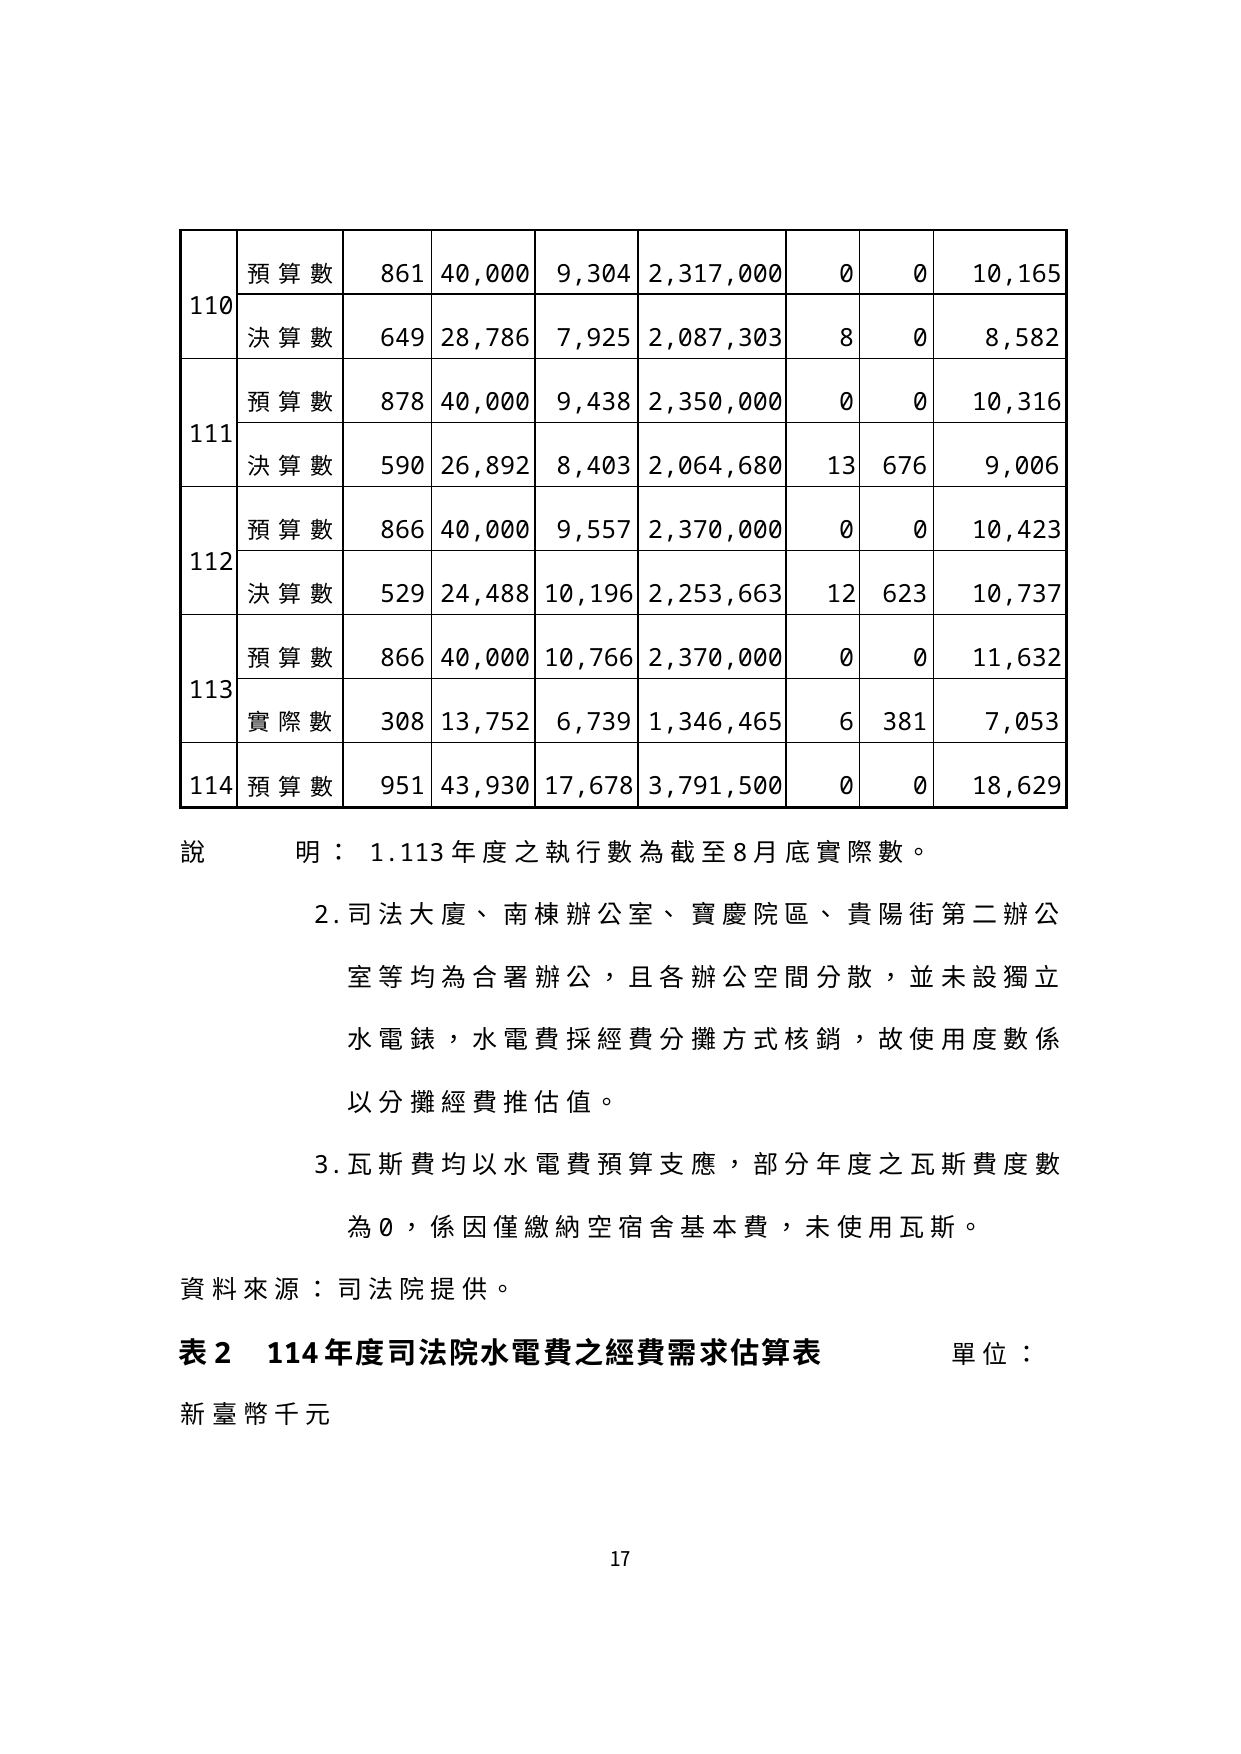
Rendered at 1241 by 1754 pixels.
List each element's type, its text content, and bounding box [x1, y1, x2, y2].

table_cell 2,087,303 [639, 295, 785, 357]
table_cell 決算數 [238, 295, 342, 357]
table_cell 10,316 [934, 359, 1065, 421]
table_cell 623 [860, 551, 933, 614]
table_cell 預算數 [238, 615, 342, 678]
table_cell 861 [344, 231, 431, 293]
table_cell 10,165 [934, 231, 1065, 293]
table_cell 8,582 [934, 295, 1065, 357]
table_cell 28,786 [432, 295, 534, 357]
table_cell 113 [182, 615, 236, 742]
table_cell 676 [860, 423, 933, 486]
table_cell 9,006 [934, 423, 1065, 486]
table_cell 11,632 [934, 615, 1065, 678]
table_cell 6 [787, 679, 859, 742]
table_cell 40,000 [432, 615, 534, 678]
table_cell 0 [787, 487, 859, 549]
table_cell 0 [787, 743, 859, 806]
table_cell 10,423 [934, 487, 1065, 549]
table_cell 10,196 [536, 551, 637, 614]
table_cell 43,930 [432, 743, 534, 806]
table_cell 2,253,663 [639, 551, 785, 614]
table_cell 0 [787, 231, 859, 293]
table_cell 0 [860, 615, 933, 678]
table_cell 12 [787, 551, 859, 614]
table_cell 590 [344, 423, 431, 486]
table_cell 0 [860, 359, 933, 421]
table_cell 24,488 [432, 551, 534, 614]
table_cell 0 [860, 231, 933, 293]
table_cell 110 [182, 231, 236, 357]
table_cell 13,752 [432, 679, 534, 742]
table_cell 2,370,000 [639, 615, 785, 678]
table_cell 2,317,000 [639, 231, 785, 293]
table_cell 878 [344, 359, 431, 421]
table_cell 17,678 [536, 743, 637, 806]
table_cell 111 [182, 359, 236, 486]
table_cell 預算數 [238, 359, 342, 421]
text 3.瓦斯費均以水電費預算支應，部分年度之瓦斯費度數為0，係因僅繳納空宿舍基本費，未使用瓦斯。 [310, 1121, 1063, 1246]
table_cell 13 [787, 423, 859, 486]
table_cell 10,737 [934, 551, 1065, 614]
table_cell 預算數 [238, 487, 342, 549]
table_cell 2,064,680 [639, 423, 785, 486]
table_cell 預算數 [238, 743, 342, 806]
table_cell 381 [860, 679, 933, 742]
table_cell 866 [344, 487, 431, 549]
table_cell 決算數 [238, 423, 342, 486]
table_cell 0 [860, 487, 933, 549]
text 資料來源：司法院提供。 [177, 1246, 1063, 1309]
table_cell 308 [344, 679, 431, 742]
table_cell 6,739 [536, 679, 637, 742]
table_cell 7,053 [934, 679, 1065, 742]
table_cell 0 [787, 615, 859, 678]
table_cell 10,766 [536, 615, 637, 678]
table_cell 866 [344, 615, 431, 678]
table_cell 0 [787, 359, 859, 421]
table_cell 18,629 [934, 743, 1065, 806]
table_cell 26,892 [432, 423, 534, 486]
table_cell 3,791,500 [639, 743, 785, 806]
table_cell 40,000 [432, 487, 534, 549]
table_cell 649 [344, 295, 431, 357]
text 說 明： 1.113年度之執行數為截至8月底實際數。 [177, 809, 1063, 871]
text 2.司法大廈、南棟辦公室、寶慶院區、貴陽街第二辦公室等均為合署辦公，且各辦公空間分散，並未設獨立水電錶，水電費採經費分攤方式核銷，故使用度數係以分攤經費推估值。 [310, 871, 1063, 1121]
table_cell 1,346,465 [639, 679, 785, 742]
table_cell 9,304 [536, 231, 637, 293]
table_cell 2,350,000 [639, 359, 785, 421]
table_cell 7,925 [536, 295, 637, 357]
table_cell 預算數 [238, 231, 342, 293]
text 表2 114年度司法院水電費之經費需求估算表 單位：新臺幣千元 [177, 1309, 1063, 1434]
table_cell 0 [860, 295, 933, 357]
table_cell 529 [344, 551, 431, 614]
table_cell 決算數 [238, 551, 342, 614]
table_cell 實際數 [238, 679, 342, 742]
table_cell 2,370,000 [639, 487, 785, 549]
table_cell 40,000 [432, 231, 534, 293]
table_cell 0 [860, 743, 933, 806]
table_cell 951 [344, 743, 431, 806]
table_cell 114 [182, 743, 236, 806]
table_cell 40,000 [432, 359, 534, 421]
table_cell 8 [787, 295, 859, 357]
table_cell 9,438 [536, 359, 637, 421]
table_cell 8,403 [536, 423, 637, 486]
table_cell 112 [182, 487, 236, 614]
table_cell 9,557 [536, 487, 637, 549]
